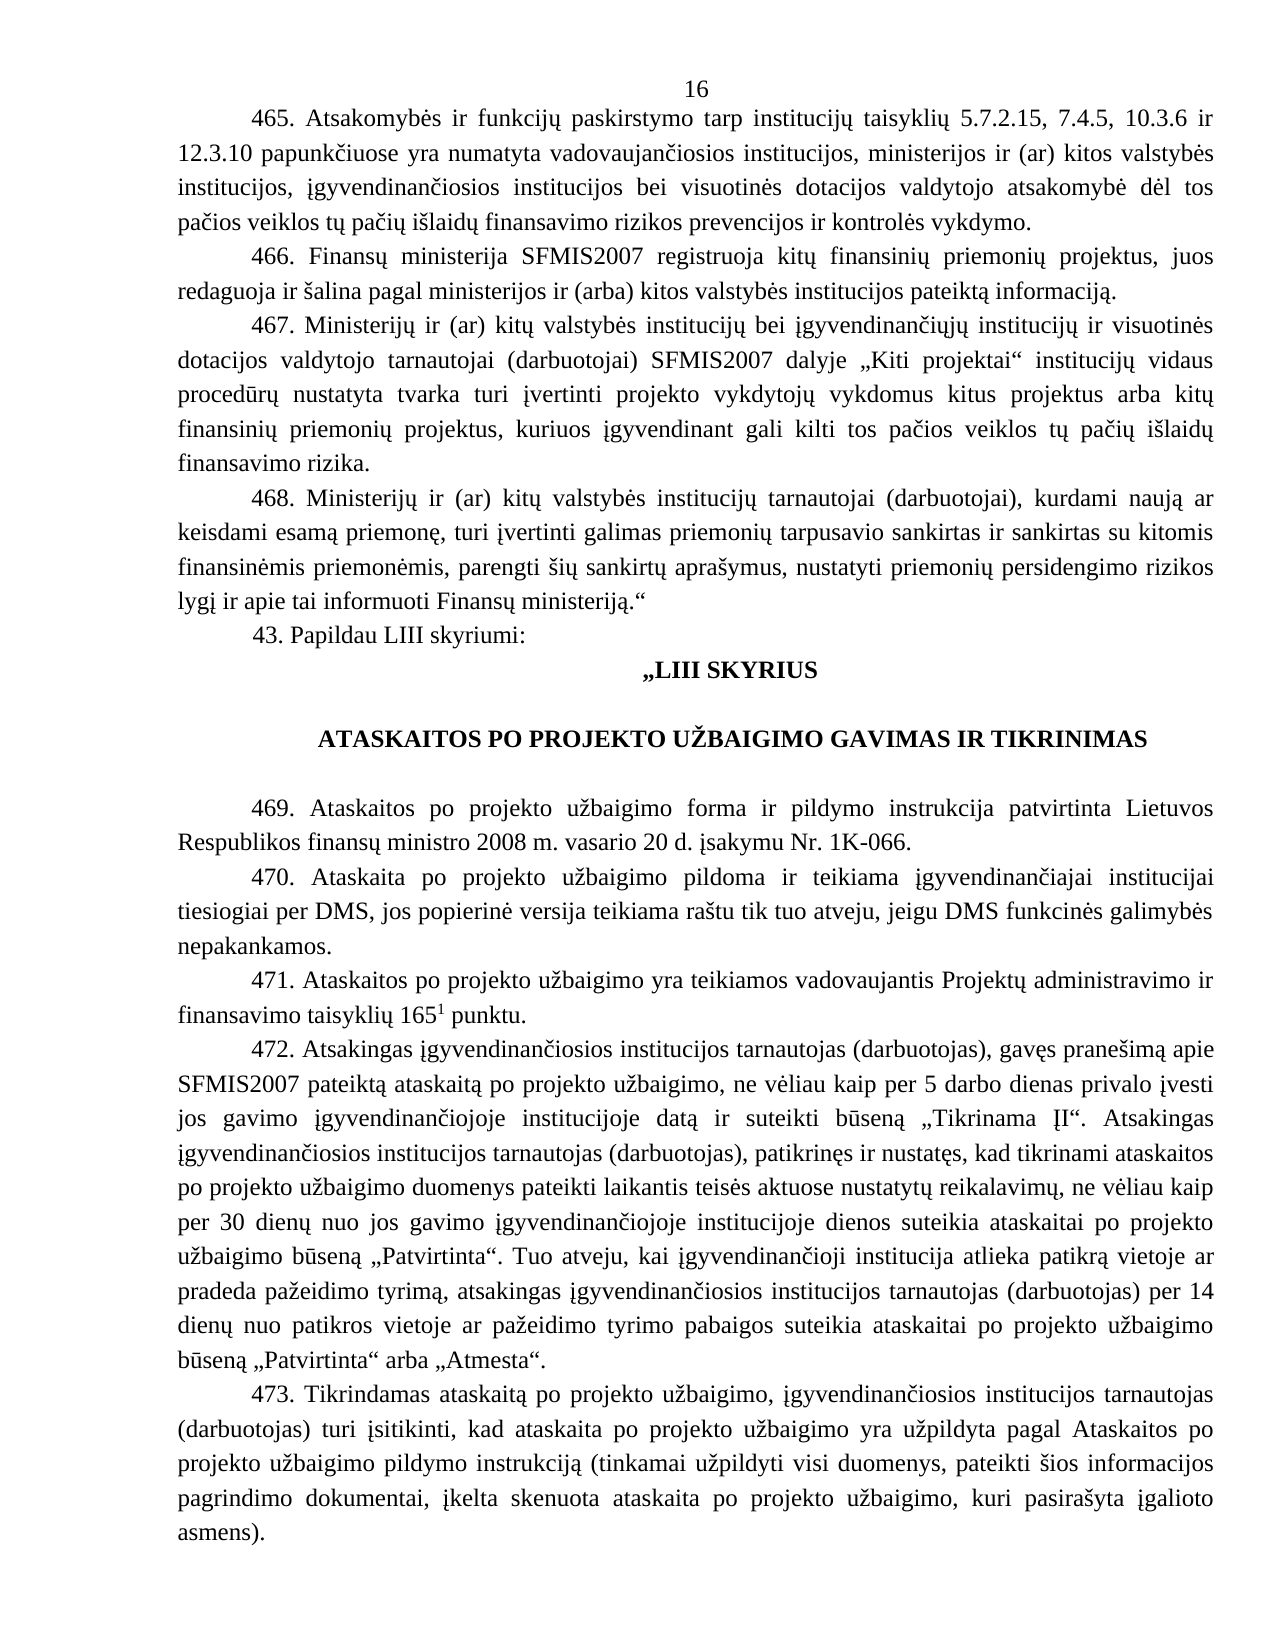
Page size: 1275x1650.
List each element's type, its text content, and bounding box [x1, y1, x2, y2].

text „LIII SKYRIUS [251, 655, 1215, 684]
text 473. Tikrindamas ataskaitą po projekto užbaigimo, įgyvendinančiosios institucijos tarnautojas (darbuotojas) turi įsitikinti, kad ataskaita po projekto užbaigimo yra užpildyta pagal Ataskaitos po projekto užbaigimo pildymo instrukciją (tinkamai užpildyti visi duomenys, pateikti šios informacijos pagrindimo dokumentai, įkelta skenuota ataskaita po projekto užbaigimo, kuri pasirašyta įgalioto asmens). [177, 1379, 1215, 1546]
text 465. Atsakomybės ir funkcijų paskirstymo tarp institucijų taisyklių 5.7.2.15, 7.4.5, 10.3.6 ir 12.3.10 papunkčiuose yra numatyta vadovaujančiosios institucijos, ministerijos ir (ar) kitos valstybės institucijos, įgyvendinančiosios institucijos bei visuotinės dotacijos valdytojo atsakomybė dėl tos pačios veiklos tų pačių išlaidų finansavimo rizikos prevencijos ir kontrolės vykdymo. [177, 103, 1215, 236]
text 471. Ataskaitos po projekto užbaigimo yra teikiamos vadovaujantis Projektų administravimo ir finansavimo taisyklių 1651 punktu. [177, 965, 1215, 1029]
text 472. Atsakingas įgyvendinančiosios institucijos tarnautojas (darbuotojas), gavęs pranešimą apie SFMIS2007 pateiktą ataskaitą po projekto užbaigimo, ne vėliau kaip per 5 darbo dienas privalo įvesti jos gavimo įgyvendinančiojoje institucijoje datą ir suteikti būseną „Tikrinama ĮI“. Atsakingas įgyvendinančiosios institucijos tarnautojas (darbuotojas), patikrinęs ir nustatęs, kad tikrinami ataskaitos po projekto užbaigimo duomenys pateikti laikantis teisės aktuose nustatytų reikalavimų, ne vėliau kaip per 30 dienų nuo jos gavimo įgyvendinančiojoje institucijoje dienos suteikia ataskaitai po projekto užbaigimo būseną „Patvirtinta“. Tuo atveju, kai įgyvendinančioji institucija atlieka patikrą vietoje ar pradeda pažeidimo tyrimą, atsakingas įgyvendinančiosios institucijos tarnautojas (darbuotojas) per 14 dienų nuo patikros vietoje ar pažeidimo tyrimo pabaigos suteikia ataskaitai po projekto užbaigimo būseną „Patvirtinta“ arba „Atmesta“. [177, 1034, 1215, 1373]
text ATASKAITOS PO PROJEKTO UŽBAIGIMO GAVIMAS IR TIKRINIMAS [251, 724, 1215, 753]
text 470. Ataskaita po projekto užbaigimo pildoma ir teikiama įgyvendinančiajai institucijai tiesiogiai per DMS, jos popierinė versija teikiama raštu tik tuo atveju, jeigu DMS funkcinės galimybės nepakankamos. [177, 862, 1215, 960]
text 466. Finansų ministerija SFMIS2007 registruoja kitų finansinių priemonių projektus, juos redaguoja ir šalina pagal ministerijos ir (arba) kitos valstybės institucijos pateiktą informaciją. [177, 241, 1215, 304]
text 469. Ataskaitos po projekto užbaigimo forma ir pildymo instrukcija patvirtinta Lietuvos Respublikos finansų ministro 2008 m. vasario 20 d. įsakymu Nr. 1K-066. [177, 793, 1215, 856]
text 467. Ministerijų ir (ar) kitų valstybės institucijų bei įgyvendinančiųjų institucijų ir visuotinės dotacijos valdytojo tarnautojai (darbuotojai) SFMIS2007 dalyje „Kiti projektai“ institucijų vidaus procedūrų nustatyta tvarka turi įvertinti projekto vykdytojų vykdomus kitus projektus arba kitų finansinių priemonių projektus, kuriuos įgyvendinant gali kilti tos pačios veiklos tų pačių išlaidų finansavimo rizika. [177, 310, 1215, 477]
text 468. Ministerijų ir (ar) kitų valstybės institucijų tarnautojai (darbuotojai), kurdami naują ar keisdami esamą priemonę, turi įvertinti galimas priemonių tarpusavio sankirtas ir sankirtas su kitomis finansinėmis priemonėmis, parengti šių sankirtų aprašymus, nustatyti priemonių persidengimo rizikos lygį ir apie tai informuoti Finansų ministeriją.“ [177, 483, 1215, 615]
text 43. Papildau LIII skyriumi: [177, 621, 1215, 649]
